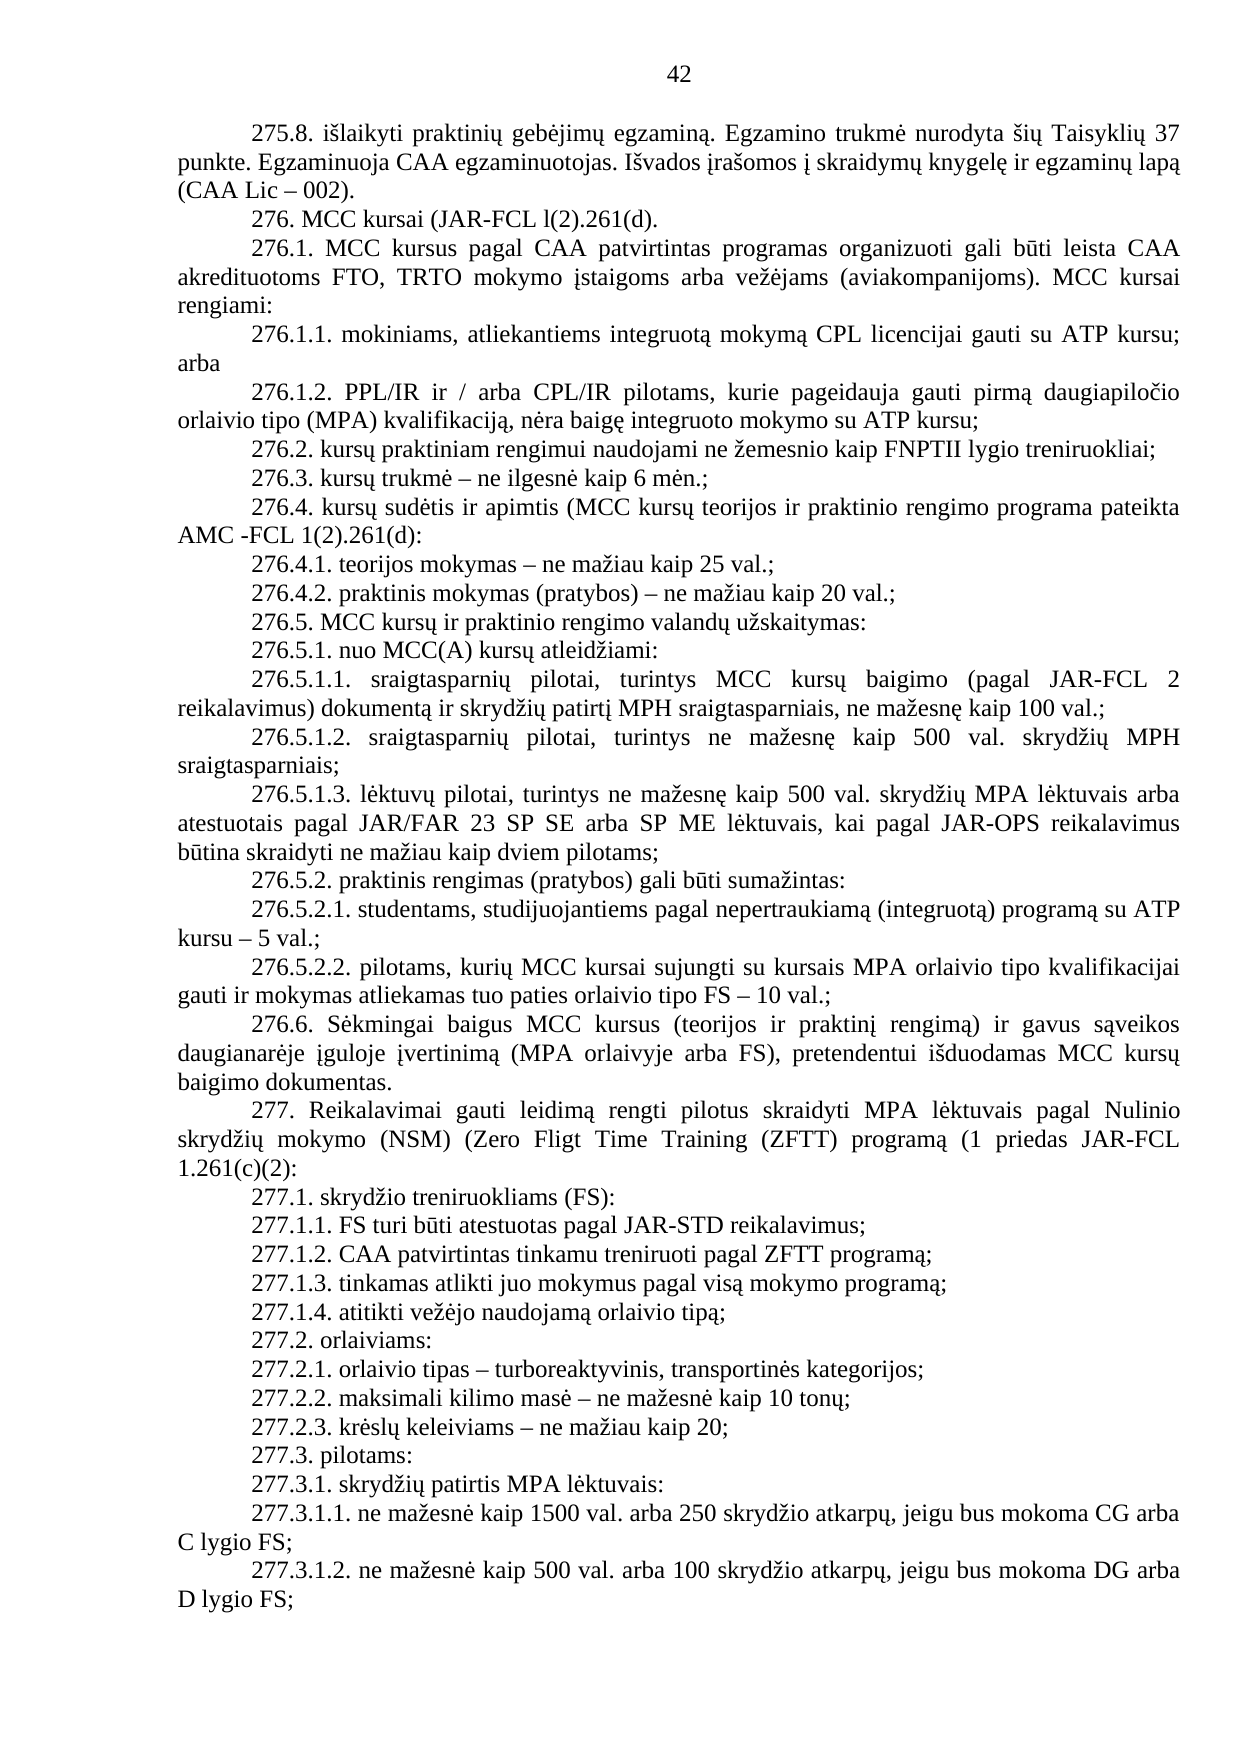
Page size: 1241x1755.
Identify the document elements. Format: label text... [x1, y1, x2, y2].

text 276.1. MCC kursus pagal CAA patvirtintas programas organizuoti gali būti leista CAA akredituotoms FTO, TRTO mokymo įstaigoms arba vežėjams (aviakompanijoms). MCC kursai rengiami: [177, 233, 1181, 319]
text 277.1.2. CAA patvirtintas tinkamu treniruoti pagal ZFTT programą; [177, 1239, 1181, 1268]
text 276.1.2. PPL/IR ir / arba CPL/IR pilotams, kurie pageidauja gauti pirmą daugiapiločio orlaivio tipo (MPA) kvalifikaciją, nėra baigę integruoto mokymo su ATP kursu; [177, 377, 1181, 434]
text 276.5.1.1. sraigtasparnių pilotai, turintys MCC kursų baigimo (pagal JAR-FCL 2 reikalavimus) dokumentą ir skrydžių patirtį MPH sraigtasparniais, ne mažesnę kaip 100 val.; [177, 664, 1181, 722]
text 276.2. kursų praktiniam rengimui naudojami ne žemesnio kaip FNPTII lygio treniruokliai; [177, 434, 1181, 463]
text 277.3.1.2. ne mažesnė kaip 500 val. arba 100 skrydžio atkarpų, jeigu bus mokoma DG arba D lygio FS; [177, 1556, 1181, 1613]
text 277.2. orlaiviams: [177, 1326, 1181, 1354]
text 277. Reikalavimai gauti leidimą rengti pilotus skraidyti MPA lėktuvais pagal Nulinio skrydžių mokymo (NSM) (Zero Fligt Time Training (ZFTT) programą (1 priedas JAR-FCL 1.261(c)(2): [177, 1096, 1181, 1182]
text 276. MCC kursai (JAR-FCL l(2).261(d). [177, 204, 1181, 233]
text 276.5.2. praktinis rengimas (pratybos) gali būti sumažintas: [177, 866, 1181, 894]
text 276.4. kursų sudėtis ir apimtis (MCC kursų teorijos ir praktinio rengimo programa pateikta AMC -FCL 1(2).261(d): [177, 492, 1181, 549]
text 277.3.1. skrydžių patirtis MPA lėktuvais: [177, 1469, 1181, 1498]
text 277.1.4. atitikti vežėjo naudojamą orlaivio tipą; [177, 1297, 1181, 1326]
text 277.1. skrydžio treniruokliams (FS): [177, 1182, 1181, 1211]
text 276.5.1. nuo MCC(A) kursų atleidžiami: [177, 636, 1181, 664]
text 277.3.1.1. ne mažesnė kaip 1500 val. arba 250 skrydžio atkarpų, jeigu bus mokoma CG arba C lygio FS; [177, 1498, 1181, 1556]
text 277.2.3. krėslų keleiviams – ne mažiau kaip 20; [177, 1412, 1181, 1441]
text 276.5.1.2. sraigtasparnių pilotai, turintys ne mažesnę kaip 500 val. skrydžių MPH sraigtasparniais; [177, 722, 1181, 779]
text 276.1.1. mokiniams, atliekantiems integruotą mokymą CPL licencijai gauti su ATP kursu; arba [177, 319, 1181, 377]
text 276.3. kursų trukmė – ne ilgesnė kaip 6 mėn.; [177, 463, 1181, 492]
text 276.5.2.1. studentams, studijuojantiems pagal nepertraukiamą (integruotą) programą su ATP kursu – 5 val.; [177, 894, 1181, 952]
text 277.2.2. maksimali kilimo masė – ne mažesnė kaip 10 tonų; [177, 1383, 1181, 1412]
text 276.5. MCC kursų ir praktinio rengimo valandų užskaitymas: [177, 607, 1181, 636]
text 277.1.1. FS turi būti atestuotas pagal JAR-STD reikalavimus; [177, 1211, 1181, 1239]
text 276.4.2. praktinis mokymas (pratybos) – ne mažiau kaip 20 val.; [177, 578, 1181, 607]
text 276.5.2.2. pilotams, kurių MCC kursai sujungti su kursais MPA orlaivio tipo kvalifikacijai gauti ir mokymas atliekamas tuo paties orlaivio tipo FS – 10 val.; [177, 952, 1181, 1009]
text 277.1.3. tinkamas atlikti juo mokymus pagal visą mokymo programą; [177, 1268, 1181, 1297]
text 277.2.1. orlaivio tipas – turboreaktyvinis, transportinės kategorijos; [177, 1354, 1181, 1383]
text 276.5.1.3. lėktuvų pilotai, turintys ne mažesnę kaip 500 val. skrydžių MPA lėktuvais arba atestuotais pagal JAR/FAR 23 SP SE arba SP ME lėktuvais, kai pagal JAR-OPS reikalavimus būtina skraidyti ne mažiau kaip dviem pilotams; [177, 779, 1181, 866]
text 276.4.1. teorijos mokymas – ne mažiau kaip 25 val.; [177, 549, 1181, 578]
text 276.6. Sėkmingai baigus MCC kursus (teorijos ir praktinį rengimą) ir gavus sąveikos daugianarėje įguloje įvertinimą (MPA orlaivyje arba FS), pretendentui išduodamas MCC kursų baigimo dokumentas. [177, 1009, 1181, 1096]
text 275.8. išlaikyti praktinių gebėjimų egzaminą. Egzamino trukmė nurodyta šių Taisyklių 37 punkte. Egzaminuoja CAA egzaminuotojas. Išvados įrašomos į skraidymų knygelę ir egzaminų lapą (CAA Lic – 002). [177, 118, 1181, 204]
text 277.3. pilotams: [177, 1441, 1181, 1469]
